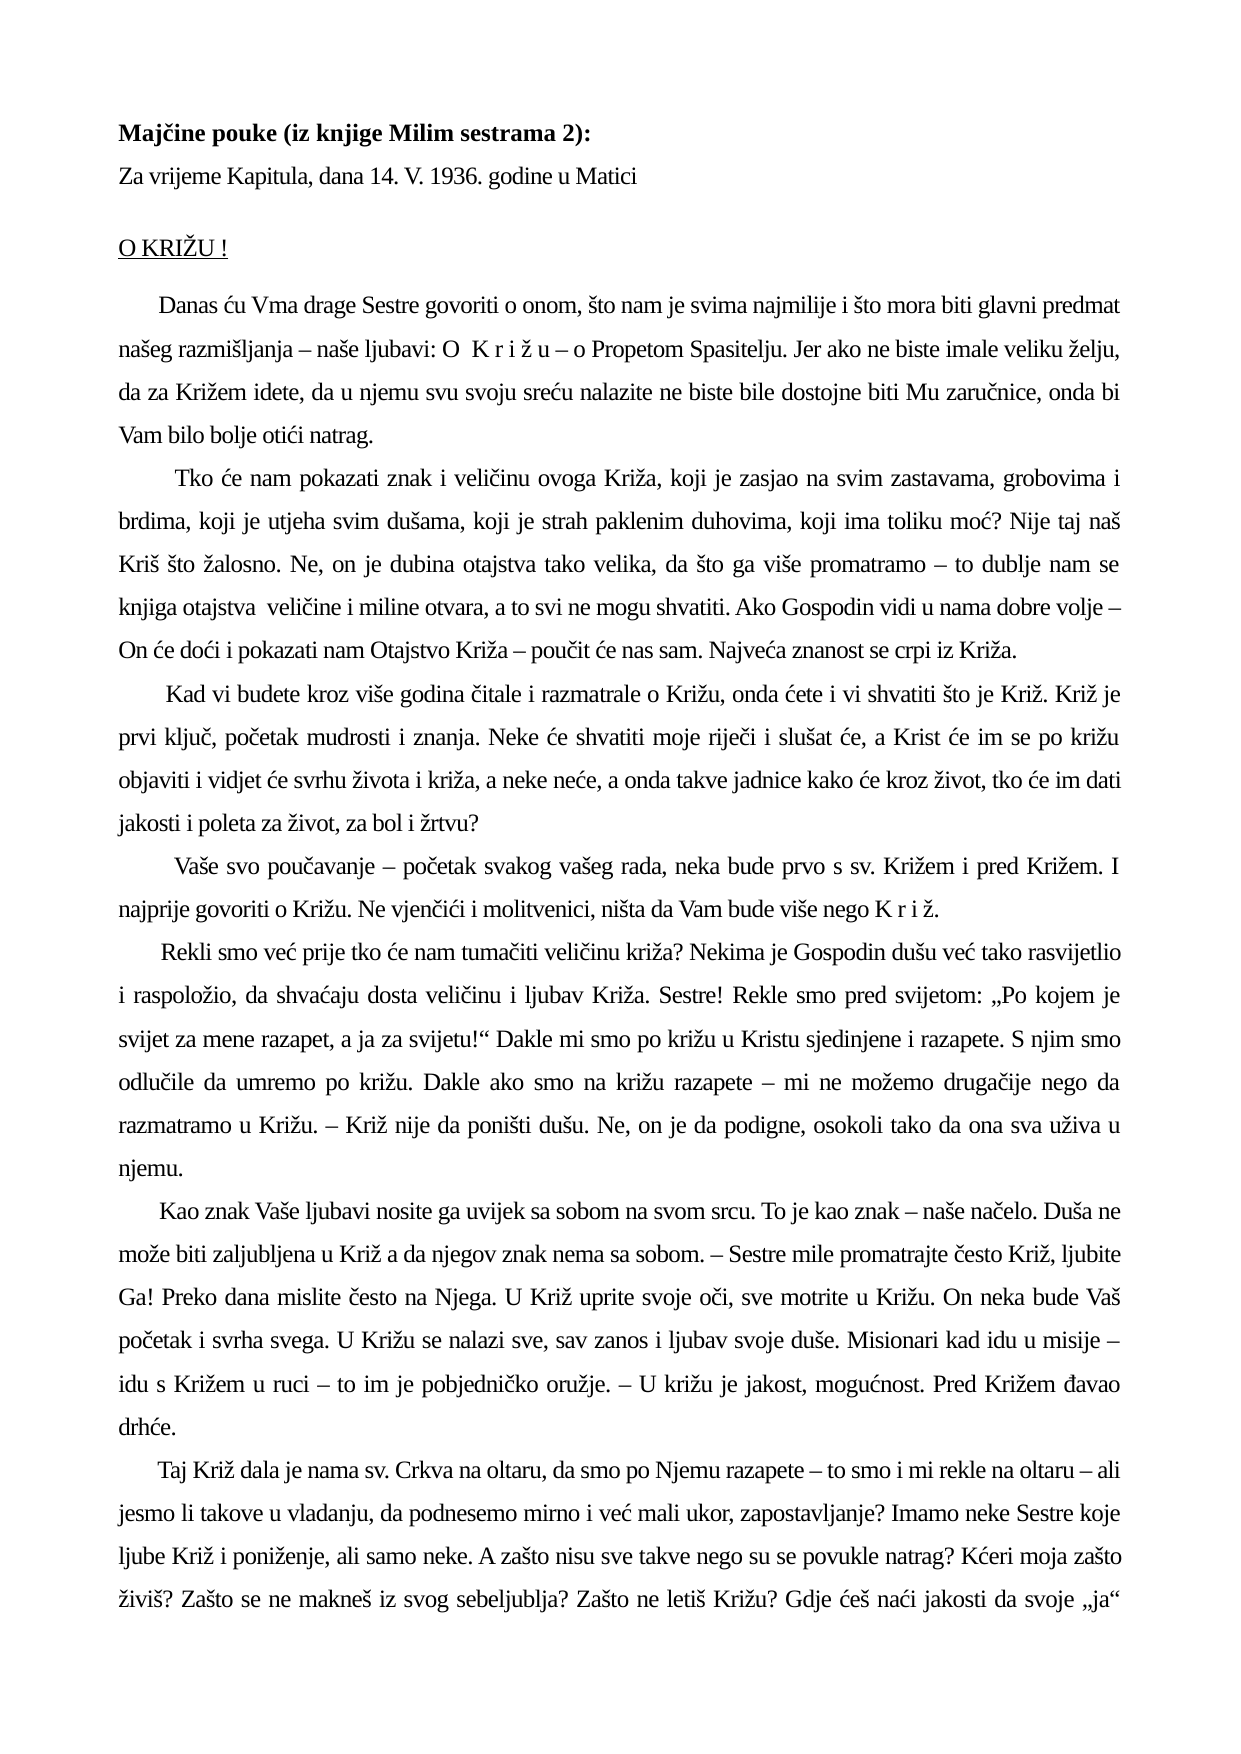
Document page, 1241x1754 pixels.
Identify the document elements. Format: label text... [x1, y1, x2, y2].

text Taj Križ dala je nama sv. Crkva na oltaru, da smo po Njemu razapete – to smo i mi rekle na oltaru – ali jesmo li takove u vladanju, da podnesemo mirno i već mali ukor, zapostavljanje? Imamo neke Sestre koje ljube Križ i poniženje, ali samo neke. A zašto nisu sve takve nego su se povukle natrag? Kćeri moja zašto živiš? Zašto se ne makneš iz svog sebeljublja? Zašto ne letiš Križu? Gdje ćeš naći jakosti da svoje „ja“ [118, 1455, 1122, 1613]
text Za vrijeme Kapitula, dana 14. V. 1936. godine u Matici [118, 161, 1122, 190]
text Vaše svo poučavanje – početak svakog vašeg rada, neka bude prvo s sv. Križem i pred Križem. I najprije govoriti o Križu. Ne vjenčići i molitvenici, ništa da Vam bude više nego K r i ž. [118, 851, 1122, 923]
text Kao znak Vaše ljubavi nosite ga uvijek sa sobom na svom srcu. To je kao znak – naše načelo. Duša ne može biti zaljubljena u Križ a da njegov znak nema sa sobom. – Sestre mile promatrajte često Križ, ljubite Ga! Preko dana mislite često na Njega. U Križ uprite svoje oči, sve motrite u Križu. On neka bude Vaš početak i svrha svega. U Križu se nalazi sve, sav zanos i ljubav svoje duše. Misionari kad idu u misije – idu s Križem u ruci – to im je pobjedničko oružje. – U križu je jakost, mogućnost. Pred Križem đavao drhće. [118, 1196, 1122, 1441]
text Majčine pouke (iz knjige Milim sestrama 2): [118, 118, 1122, 147]
text O KRIŽU ! [118, 233, 1122, 262]
text Danas ću Vma drage Sestre govoriti o onom, što nam je svima najmilije i što mora biti glavni predmat našeg razmišljanja – naše ljubavi: O K r i ž u – o Propetom Spasitelju. Jer ako ne biste imale veliku želju, da za Križem idete, da u njemu svu svoju sreću nalazite ne biste bile dostojne biti Mu zaručnice, onda bi Vam bilo bolje otići natrag. [118, 291, 1122, 449]
text Tko će nam pokazati znak i veličinu ovoga Križa, koji je zasjao na svim zastavama, grobovima i brdima, koji je utjeha svim dušama, koji je strah paklenim duhovima, koji ima toliku moć? Nije taj naš Kriš što žalosno. Ne, on je dubina otajstva tako velika, da što ga više promatramo – to dublje nam se knjiga otajstva veličine i miline otvara, a to svi ne mogu shvatiti. Ako Gospodin vidi u nama dobre volje – On će doći i pokazati nam Otajstvo Križa – poučit će nas sam. Najveća znanost se crpi iz Križa. [118, 463, 1122, 664]
text Kad vi budete kroz više godina čitale i razmatrale o Križu, onda ćete i vi shvatiti što je Križ. Križ je prvi ključ, početak mudrosti i znanja. Neke će shvatiti moje riječi i slušat će, a Krist će im se po križu objaviti i vidjet će svrhu života i križa, a neke neće, a onda takve jadnice kako će kroz život, tko će im dati jakosti i poleta za život, za bol i žrtvu? [118, 679, 1122, 837]
text Rekli smo već prije tko će nam tumačiti veličinu križa? Nekima je Gospodin dušu već tako rasvijetlio i raspoložio, da shvaćaju dosta veličinu i ljubav Križa. Sestre! Rekle smo pred svijetom: „Po kojem je svijet za mene razapet, a ja za svijetu!“ Dakle mi smo po križu u Kristu sjedinjene i razapete. S njim smo odlučile da umremo po križu. Dakle ako smo na križu razapete – mi ne možemo drugačije nego da razmatramo u Križu. – Križ nije da poništi dušu. Ne, on je da podigne, osokoli tako da ona sva uživa u njemu. [118, 937, 1122, 1182]
